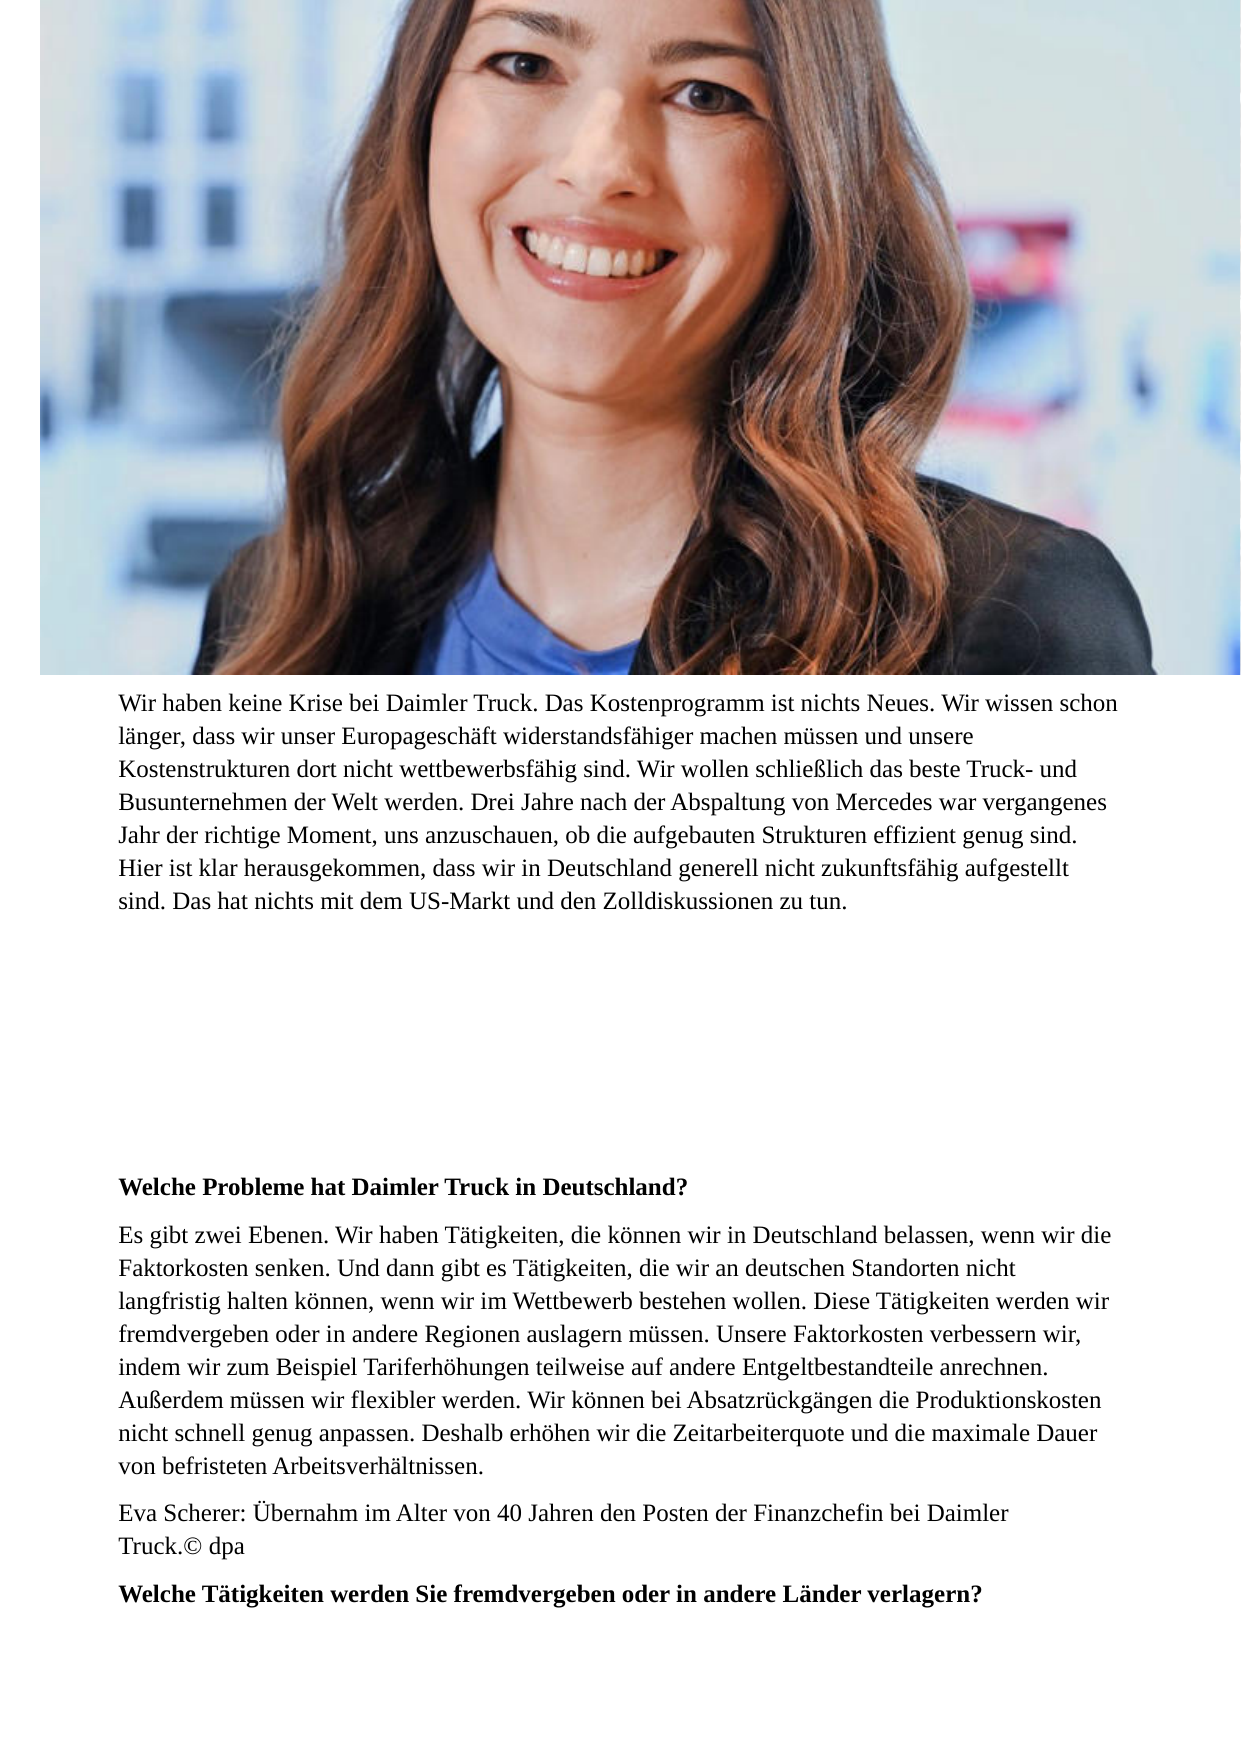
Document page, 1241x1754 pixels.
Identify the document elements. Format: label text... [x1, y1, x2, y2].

text Welche Probleme hat Daimler Truck in Deutschland? [118, 1172, 1122, 1201]
text Wir haben keine Krise bei Daimler Truck. Das Kostenprogramm ist nichts Neues. Wir wissen schon länger, dass wir unser Europageschäft widerstandsfähiger machen müssen und unsere Kostenstrukturen dort nicht wettbewerbsfähig sind. Wir wollen schließlich das beste Truck- und Busunternehmen der Welt werden. Drei Jahre nach der Abspaltung von Mercedes war vergangenes Jahr der richtige Moment, uns anzuschauen, ob die aufgebauten Strukturen effizient genug sind. Hier ist klar herausgekommen, dass wir in Deutschland generell nicht zukunftsfähig aufgestellt sind. Das hat nichts mit dem US-Markt und den Zolldiskussionen zu tun. [118, 688, 1122, 915]
text Eva Scherer: Übernahm im Alter von 40 Jahren den Posten der Finanzchefin bei Daimler Truck.© dpa [118, 1498, 1122, 1560]
text Es gibt zwei Ebenen. Wir haben Tätigkeiten, die können wir in Deutschland belassen, wenn wir die Faktorkosten senken. Und dann gibt es Tätigkeiten, die wir an deutschen Standorten nicht langfristig halten können, wenn wir im Wettbewerb bestehen wollen. Diese Tätigkeiten werden wir fremdvergeben oder in andere Regionen auslagern müssen. Unsere Faktorkosten verbessern wir, indem wir zum Beispiel Tariferhöhungen teilweise auf andere Entgeltbestandteile anrechnen. Außerdem müssen wir flexibler werden. Wir können bei Absatzrückgängen die Produktionskosten nicht schnell genug anpassen. Deshalb erhöhen wir die Zeitarbeiterquote und die maximale Dauer von befristeten Arbeitsverhältnissen. [118, 1220, 1122, 1479]
text Welche Tätigkeiten werden Sie fremdvergeben oder in andere Länder verlagern? [118, 1579, 1122, 1608]
picture [40, 0, 1241, 675]
